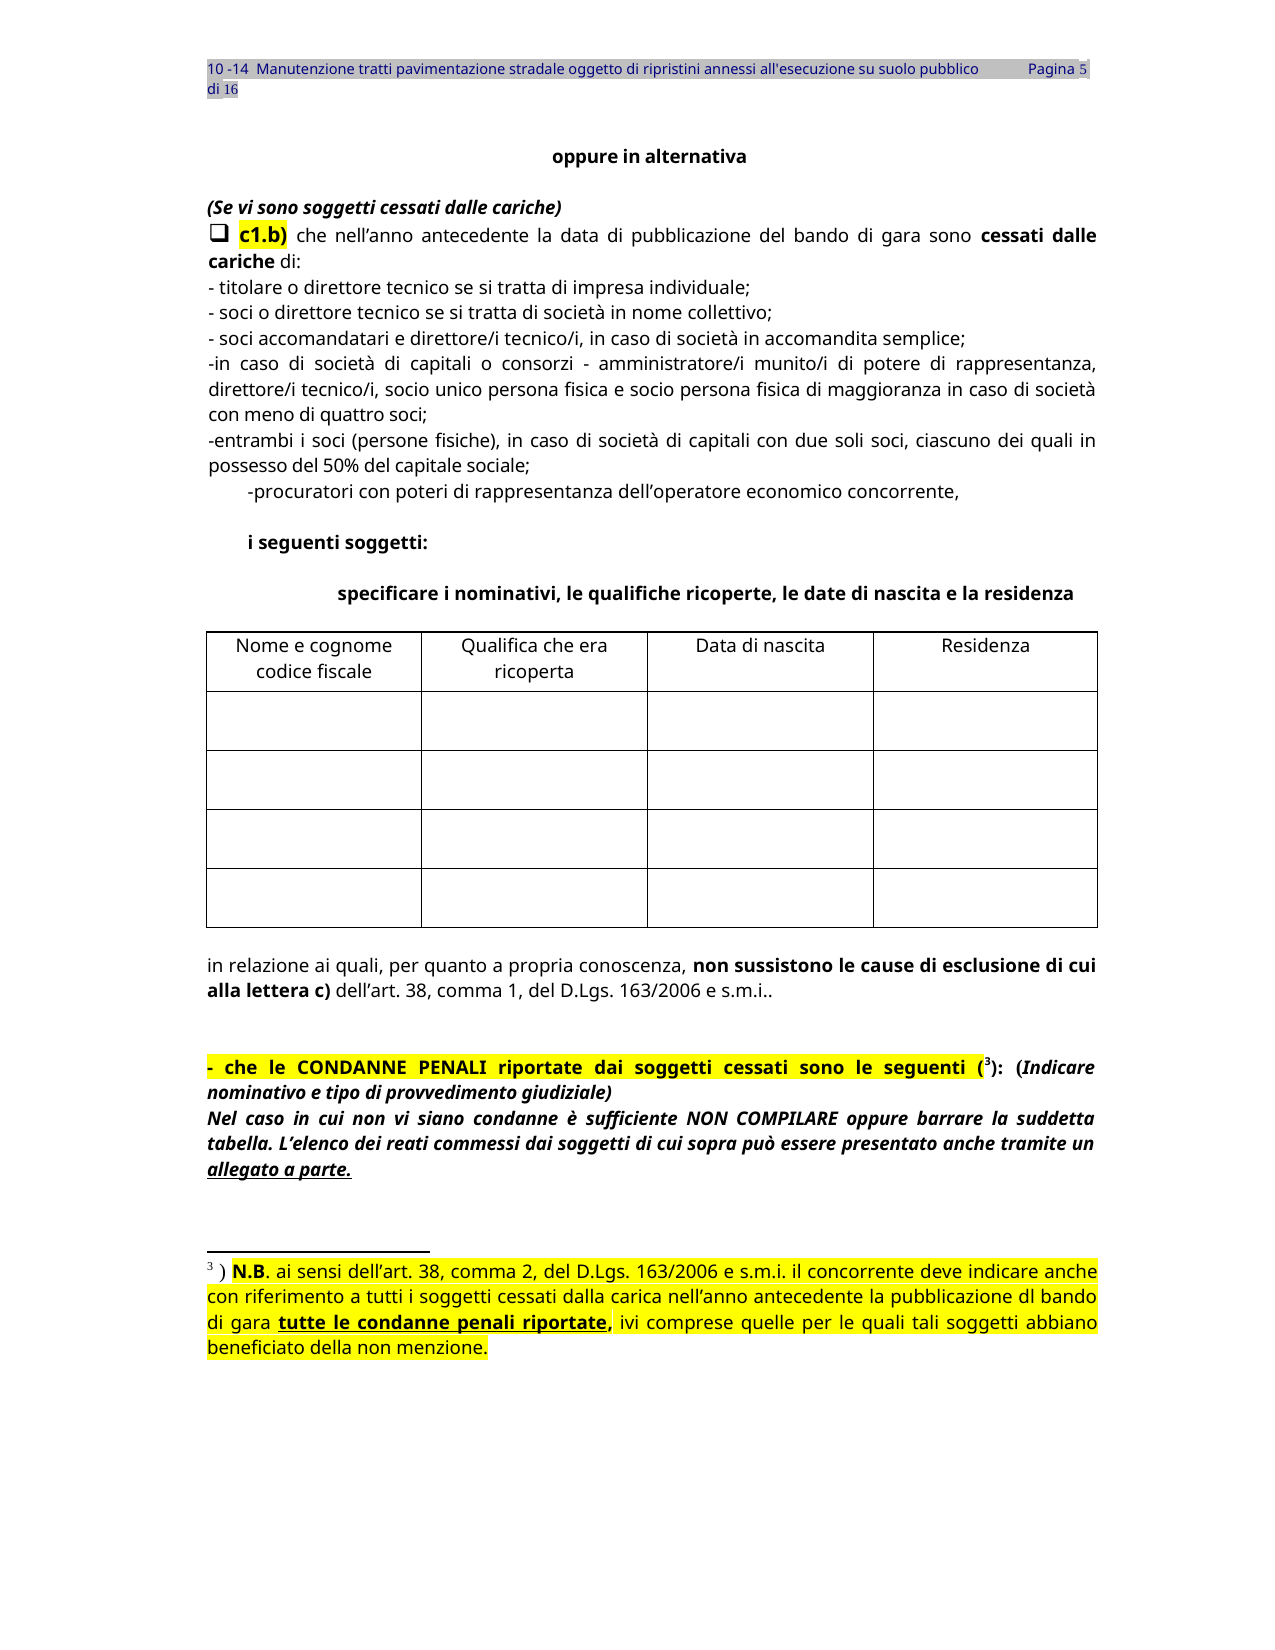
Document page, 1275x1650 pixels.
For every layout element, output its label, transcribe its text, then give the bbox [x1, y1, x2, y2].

table_cell [874, 869, 1097, 927]
text -in caso di società di capitali o consorzi - amministratore/i munito/i di potere di rappresentanza, direttore/i tecnico/i, socio unico persona fisica e socio persona fisica di maggioranza in caso di società con meno di quattro soci; [208, 351, 1097, 427]
table_header Nome e cognome codice fiscale [207, 633, 421, 691]
text Nel caso in cui non vi siano condanne è sufficiente NON COMPILARE oppure barrare la suddetta tabella. L’elenco dei reati commessi dai soggetti di cui sopra può essere presentato anche tramite un allegato a parte. [207, 1105, 1097, 1182]
text -entrambi i soci (persone fisiche), in caso di società di capitali con due soli soci, ciascuno dei quali in possesso del 50% del capitale sociale; [208, 427, 1097, 478]
table_cell [422, 751, 647, 809]
table_header Residenza [874, 633, 1097, 691]
table_cell [874, 751, 1097, 809]
table_cell [648, 869, 873, 927]
text specificare i nominativi, le qualifiche ricoperte, le date di nascita e la residenza [315, 580, 1097, 606]
text i seguenti soggetti: [247, 529, 1097, 555]
text -procuratori con poteri di rappresentanza dell’operatore economico concorrente, [247, 478, 1097, 504]
text - soci accomandatari e direttore/i tecnico/i, in caso di società in accomandita semplice; [208, 325, 1097, 351]
table_cell [207, 869, 421, 927]
table_cell [207, 810, 421, 868]
table_cell [648, 810, 873, 868]
table_cell [422, 869, 647, 927]
table_header Data di nascita [648, 633, 873, 691]
table_cell [207, 692, 421, 749]
list c1.b) che nell’anno antecedente la data di pubblicazione del bando di gara sono cessati dalle cariche di: [208, 220, 1097, 274]
text - che le CONDANNE PENALI riportate dai soggetti cessati sono le seguenti (): (Indicare nominativo e tipo di provvedimento giudiziale) [207, 1054, 1097, 1105]
text - titolare o direttore tecnico se si tratta di impresa individuale; [208, 274, 1097, 300]
text ) N.B. ai sensi dell’art. 38, comma 2, del D.Lgs. 163/2006 e s.m.i. il concorrente deve indicare anche con riferimento a tutti i soggetti cessati dalla carica nell’anno antecedente la pubblicazione dl bando di gara tutte le condanne penali riportate, ivi comprese quelle per le quali tali soggetti abbiano beneficiato della non menzione. [207, 1258, 1098, 1360]
table_cell [207, 751, 421, 809]
table_cell [422, 810, 647, 868]
table_cell [648, 692, 873, 749]
text in relazione ai quali, per quanto a propria conoscenza, non sussistono le cause di esclusione di cui alla lettera c) dell’art. 38, comma 1, del D.Lgs. 163/2006 e s.m.i.. [207, 952, 1097, 1003]
text (Se vi sono soggetti cessati dalle cariche) [207, 195, 1097, 220]
table_cell [874, 810, 1097, 868]
table_cell [874, 692, 1097, 749]
table_cell [422, 692, 647, 749]
text - soci o direttore tecnico se si tratta di società in nome collettivo; [208, 300, 1097, 325]
table_header Qualifica che era ricoperta [422, 633, 647, 691]
text oppure in alternativa [207, 144, 1097, 169]
table_cell [648, 751, 873, 809]
